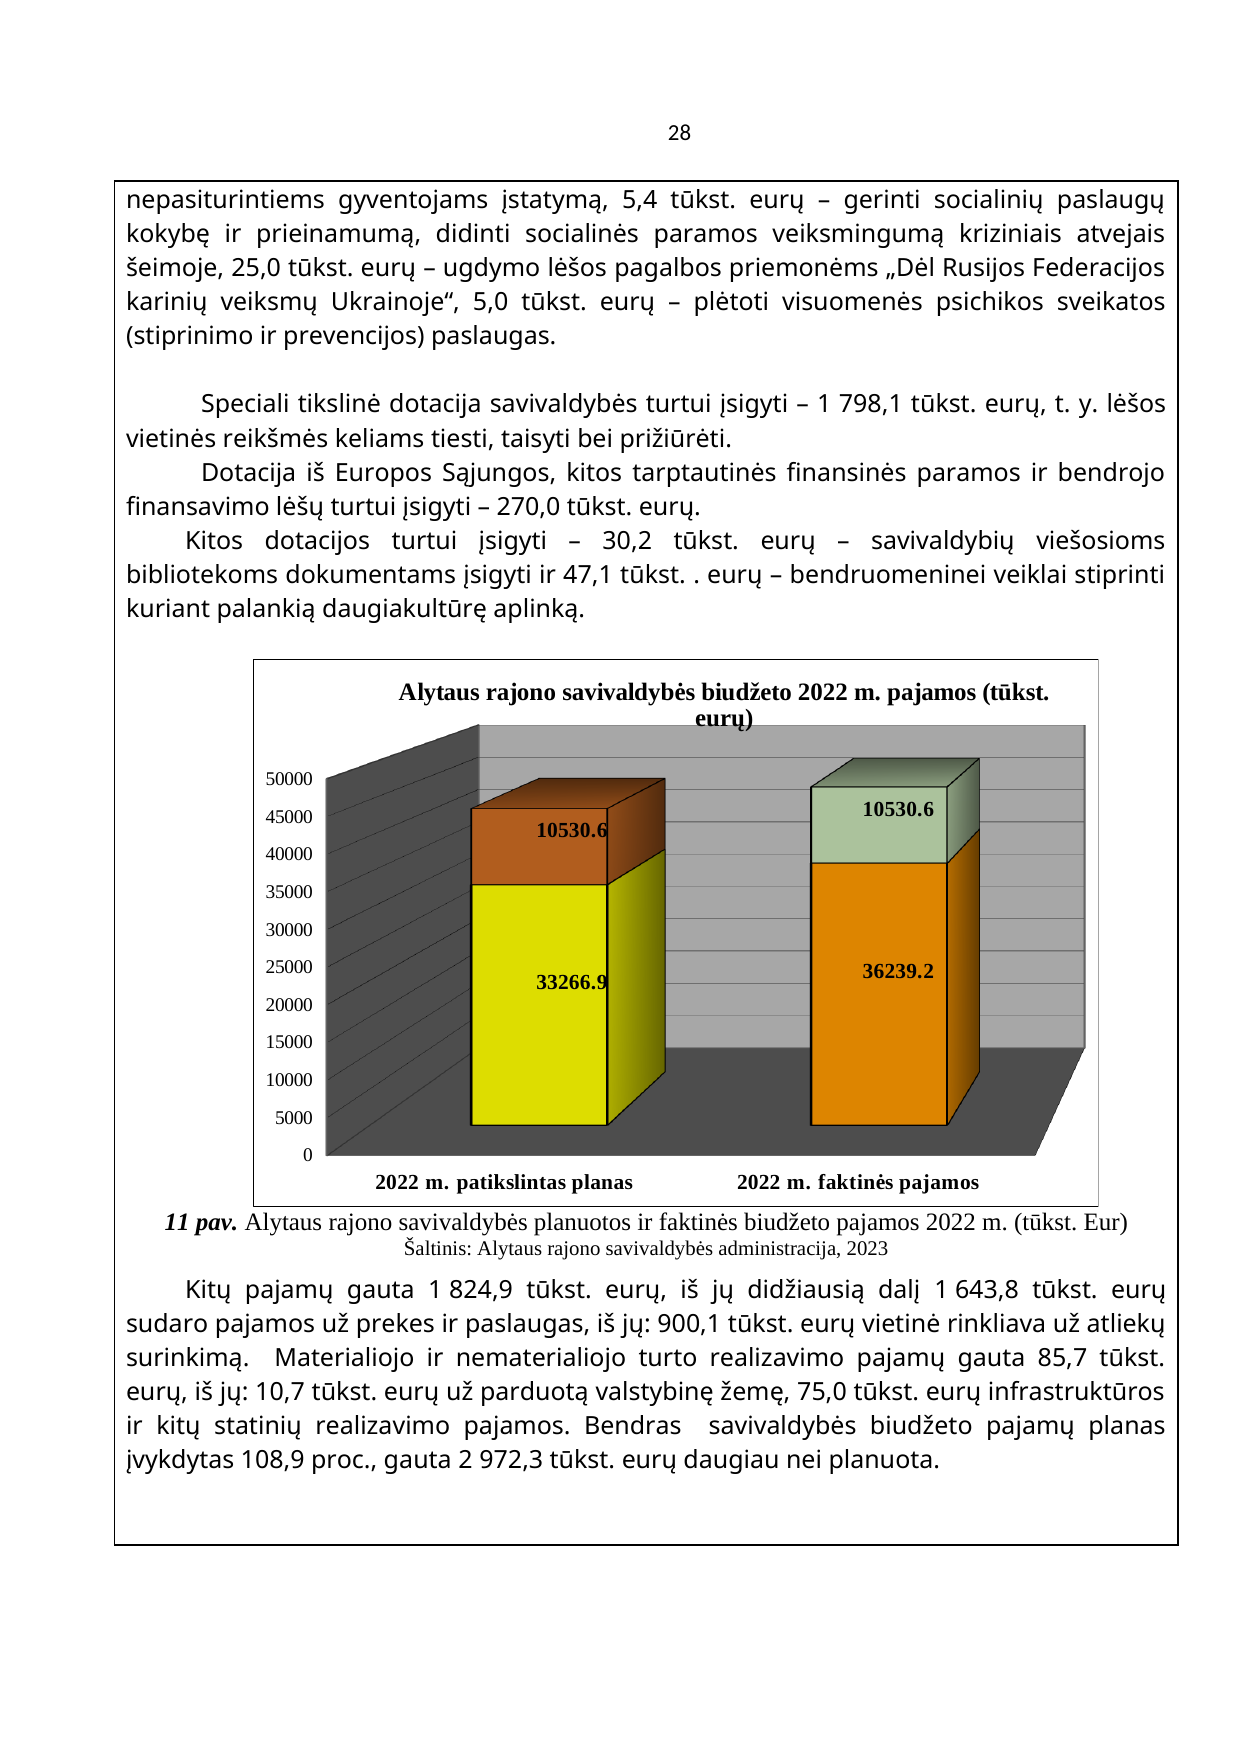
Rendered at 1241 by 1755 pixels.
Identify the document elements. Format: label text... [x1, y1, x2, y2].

table_cell [1179, 180, 1183, 1544]
table_cell Finansiniai ištekliai. Alytaus rajono savivaldybės strateginio veiklos plano programų įgyvendinimui naudojamas vienas iš pagrindinių finansavimo šaltinių – Alytaus rajono savivaldybės biudžeto lėšos (biudžetas ir tikslinės dotacijos). Tačiau kiekvienais metais įvairiems projektams įgyvendinti pritraukiamas finansavimas ir iš kitų šaltinių. Tai ES struktūrinių fondų ir programų lėšos, valstybės biudžeto lėšos. Kiekvienas asignavimų valdytojas yra atsakingas už teisingą programų sąmatų sudarymą ir vykdymą neviršijant patvirtintų asignavimų, už paskirtų asignavimų naudojimo teisėtumą ir efektyvumą. Alytaus rajono savivaldybės 2013–2022 metų biudžeto pajamas sudaro:  Mokesčiai. Pajamų ir pelno mokesčiai (gyventojų pajamų mokestis), turto mokesčiai (žemės mokestis, paveldimo turto mokestis, nekilnojamo turto mokestis), prekių ir paslaugų mokesčiai (mokesčiai už aplinkos teršimą, rinkliavos).  Dotacijos. Europos Sąjungos finansinės paramos lėšos, dotacijos iš kitų valdymo lygių.  Kitos pajamos. Turto pajamos, pajamos už prekes ir paslaugas, pajamos iš baudų ir konfiskacijos, kitos neišvardytos pajamos.  Materialiojo ir nematerialiojo turto realizavimo pajamos. Ilgalaikio materialiojo turto realizavimo pajamos (žemės ir žemės gelmių išteklių realizavimo pajamos). Alytaus rajono savivaldybės biudžetas 2022 m. gavo 36 mln. 239,2 tūkst. eurų pajamų. Iš jų gyventojų pajamų mokesčio gauta 20 893,8 tūkst. eurų, turto mokesčių – 1 276,6 tūkst. eurų, 71,4 tūkst. eurų gauta prekių ir paslaugų mokesčių t. y. mokesčiai už aplinkos teršimą. 12 086,8 tūkst. eurų gauta tikslinių dotacijų. Iš šių dotacijų 4 963,3 tūkst. eurų skirta mokinio krepšeliui finansuoti, 3 364,5 tūkst. eurų valstybinėms (valstybės perduotoms savivaldybėms) funkcijoms atlikti, 80 tūkst. eurų savivaldybės vietinės reikšmės keliams (gatvėms) tiesti, taisyti, prižiūrėti ir saugaus eismo sąlygoms užtikrinti, iš apskrities perimtoms įstaigoms išlaikyti – 206,6 tūkst. eurų. 194,4 tūkst. eurų gauta iš Europos Sąjungos, kitos tarptautinės finansinės paramos ir bendrojo finansavimo lėšų einamiesiems tikslams. Kitų dotacijų einamiesiems tikslams gauta 1 132,6 tūkst. eurų, iš jų: 11,5 tūkst. eurų – valstybės biudžeto lėšos skirtos išlaidoms susijusioms su pedagoginių darbuotojų skaičiaus optimizavimu, 9,4 tūkst. eurų – lėšos siekiant šalinti COVID-19 ligos padarinius ir valdyti jos plitimą esant valstybės lygio ekstremaliajai situacijai, 56,6 tūkst. eurų – akredituotai vaikų dienos socialinei priežiūrai organizuoti, 70,4 tūkst. eurų – neformaliam vaikų švietimui, 34,7 tūkst. eurų – socialinių paslaugų įstaigų ir socialinių paslaugų srities darbuotojų darbo užmokesčiui didinti, 18,7 tūkst. eurų – lėšos skirtos bendruomeninei veiklai stiprinti savivaldybėje, 0,9 tūkst. eurų – bendruomeninei veiklai stiprinti kuriant palankią daugiakultūrę aplinką administravimui, 2,9 tūkst. eurų – papildomai skiriamų lėšų melioracijos funkcijai atlikti (polderių sistemų eksploatacijai), 78,0 tūkst. eurų – asmeninei pagalbai teikti ir administruoti, 145,4 tūkst. eurų – būsto šildymo išlaidų kompensacijoms mokėti, 1,0 tūkst. eurų – biudžetinių įstaigų vadovaujančių darbuotojų minimaliems pareiginės algos koeficientams didinti, 32,0 tūkst. eurų – pedagoginių darbuotojų, išlaikomų iš savivaldybės biudžeto lėšų darbo užmokesčiui didinti, 47,4 tūkst. eurų – socialinės reabilitacijos neįgaliesiems bendruomenėje teikimas, 132,6 tūkst. eurų – savivaldybių bendrojo ugdymo mokyklų tinklo stiprinimo iniciatyvoms skatinti, 31,3 tūkst. – lėšos ugdymui ir pavežėjimui vaikams iš Ukrainos dėl Rusijos Federacijos karinių veiksmų Ukrainoje, 3,3 tūkst. eurų – suaugusių asmenų, atvykusių į Lietuvos Respubliką iš Ukrainos dėl Rusijos Federacijos karinių veiksmų Ukrainoje, lietuvių kalbos mokymui, 57,1 tūkst. eurų – kompensacijoms už būsto suteikimą užsieniečiams, pasitraukusiems iš Ukrainos dėl Rusijos Federacijos karinių veiksmų Ukrainoje, 0,8 tūkst. eurų – vienkartinėms išmokoms įsikurti gyvenamojoje vietoje savivaldybės teritorijoje ir (ar) mėnesinėms kompensacijoms vaikų ugdymo pagal ikimokyklinio ar priešmokyklinio ugdymo programą, skirtoms laikinąją apsaugą Lietuvos Respublikoje gavusiems užsieniečiams, išlaidoms finansuoti, 267,8 tūkst. eurų – lėšos, siekiant užtikrinti LR piniginės socialinės paramos nepasiturintiems gyventojams įstatymo įgyvendinimą dėl valstybės remiamų pajamų dydžio padidinimo, 44,9 tūkst. eurų – lėšos būsto ir jo aplinkos pritaikymui neįgaliesiems, 50,5 tūkst. eurų – užsieniečiams, pasitraukusiems iš Ukrainos dėl Rusijos federacijos karinių veiksmų Ukrainoje, priimti ir pagalbai jiems teikti įgyvendinant LR piniginės socialinės paramos nepasiturintiems gyventojams įstatymą, 5,4 tūkst. eurų – gerinti socialinių paslaugų kokybę ir prieinamumą, didinti socialinės paramos veiksmingumą kriziniais atvejais šeimoje, 25,0 tūkst. eurų – ugdymo lėšos pagalbos priemonėms „Dėl Rusijos Federacijos karinių veiksmų Ukrainoje“, 5,0 tūkst. eurų – plėtoti visuomenės psichikos sveikatos (stiprinimo ir prevencijos) paslaugas. Speciali tikslinė dotacija savivaldybės turtui įsigyti – 1 798,1 tūkst. eurų, t. y. lėšos vietinės reikšmės keliams tiesti, taisyti bei prižiūrėti. Dotacija iš Europos Sąjungos, kitos tarptautinės finansinės paramos ir bendrojo finansavimo lėšų turtui įsigyti – 270,0 tūkst. eurų. Kitos dotacijos turtui įsigyti – 30,2 tūkst. eurų – savivaldybių viešosioms bibliotekoms dokumentams įsigyti ir 47,1 tūkst. . eurų – bendruomeninei veiklai stiprinti kuriant palankią daugiakultūrę aplinką. 11 pav. Alytaus rajono savivaldybės planuotos ir faktinės biudžeto pajamos 2022 m. (tūkst. Eur) Šaltinis: Alytaus rajono savivaldybės administracija, 2023 Kitų pajamų gauta 1 824,9 tūkst. eurų, iš jų didžiausią dalį 1 643,8 tūkst. eurų sudaro pajamos už prekes ir paslaugas, iš jų: 900,1 tūkst. eurų vietinė rinkliava už atliekų surinkimą. Materialiojo ir nematerialiojo turto realizavimo pajamų gauta 85,7 tūkst. eurų, iš jų: 10,7 tūkst. eurų už parduotą valstybinę žemę, 75,0 tūkst. eurų infrastruktūros ir kitų statinių realizavimo pajamos. Bendras savivaldybės biudžeto pajamų planas įvykdytas 108,9 proc., gauta 2 972,3 tūkst. eurų daugiau nei planuota. 12 pav. Alytaus rajono savivaldybės planuotos ir faktinės biudžeto išlaidos 2022 m. (tūkst. Eur) Šaltinis: Alytaus rajono savivaldybės administracija, 2023 Savivaldybės biudžeto faktinės išlaidos sudarė 38 677,8 tūkst. Eur (žr. 12 pav.). [115, 182, 1177, 1544]
